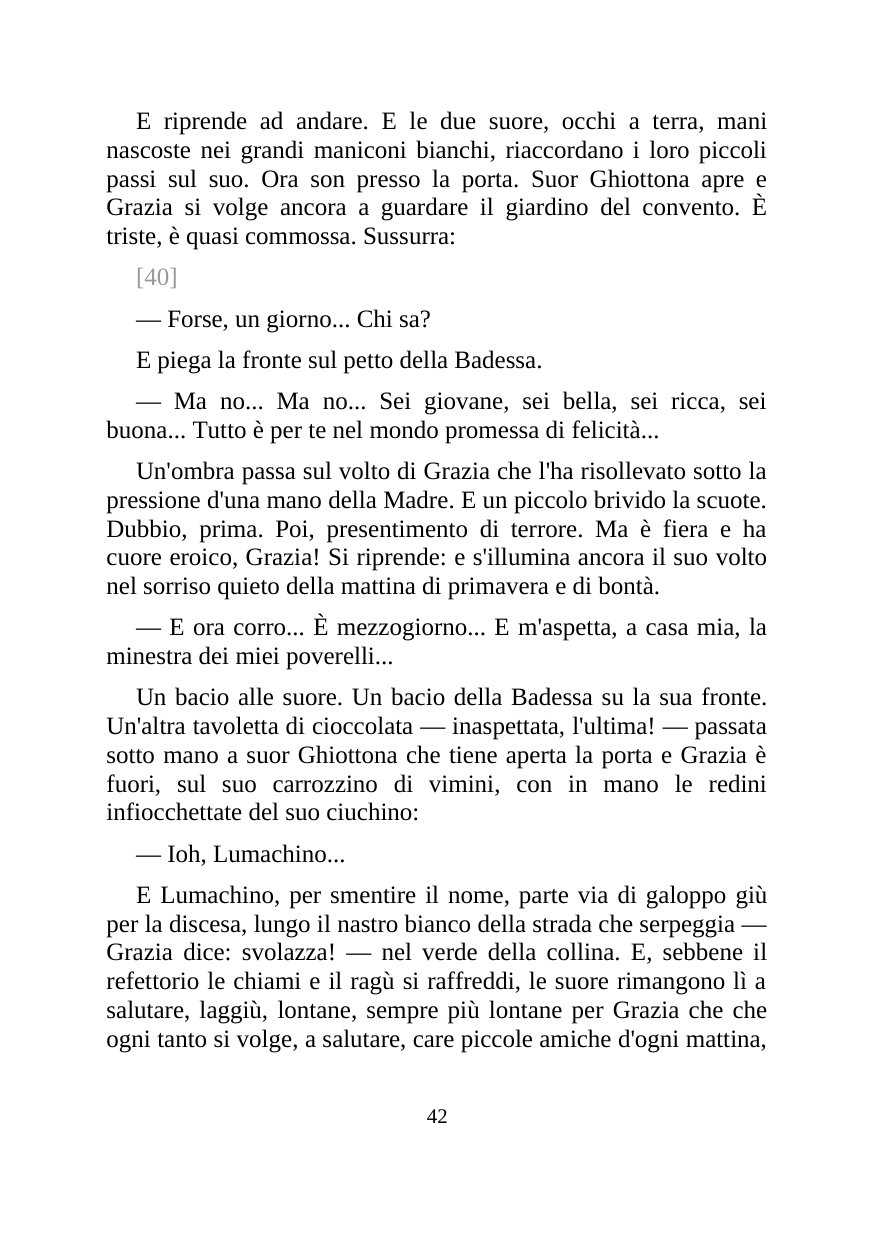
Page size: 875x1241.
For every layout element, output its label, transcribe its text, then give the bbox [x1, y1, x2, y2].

text [40] [106, 262, 768, 291]
text Un bacio alle suore. Un bacio della Badessa su la sua fronte. Un'altra tavoletta di cioccolata — inaspettata, l'ultima! — passata sotto mano a suor Ghiottona che tiene aperta la porta e Grazia è fuori, sul suo carrozzino di vimini, con in mano le redini infiocchettate del suo ciuchino: [106, 682, 768, 826]
text E Lumachino, per smentire il nome, parte via di galoppo giù per la discesa, lungo il nastro bianco della strada che serpeggia — Grazia dice: svolazza! — nel verde della collina. E, sebbene il refettorio le chiami e il ragù si raffreddi, le suore rimangono lì a salutare, laggiù, lontane, sempre più lontane per Grazia che che ogni tanto si volge, a salutare, care piccole amiche d'ogni mattina, [106, 880, 768, 1052]
text — Ma no... Ma no... Sei giovane, sei bella, sei ricca, sei buona... Tutto è per te nel mondo promessa di felicità... [106, 386, 768, 444]
text Un'ombra passa sul volto di Grazia che l'ha risollevato sotto la pressione d'una mano della Madre. E un piccolo brivido la scuote. Dubbio, prima. Poi, presentimento di terrore. Ma è fiera e ha cuore eroico, Grazia! Si riprende: e s'illumina ancora il suo volto nel sorriso quieto della mattina di primavera e di bontà. [106, 456, 768, 600]
text — Forse, un giorno... Chi sa? [106, 304, 768, 332]
text — E ora corro... È mezzogiorno... E m'aspetta, a casa mia, la minestra dei miei poverelli... [106, 612, 768, 670]
text E piega la fronte sul petto della Badessa. [106, 345, 768, 374]
text — Ioh, Lumachino... [106, 839, 768, 867]
text E riprende ad andare. E le due suore, occhi a terra, mani nascoste nei grandi maniconi bianchi, riaccordano i loro piccoli passi sul suo. Ora son presso la porta. Suor Ghiottona apre e Grazia si volge ancora a guardare il giardino del convento. È triste, è quasi commossa. Sussurra: [106, 106, 768, 250]
